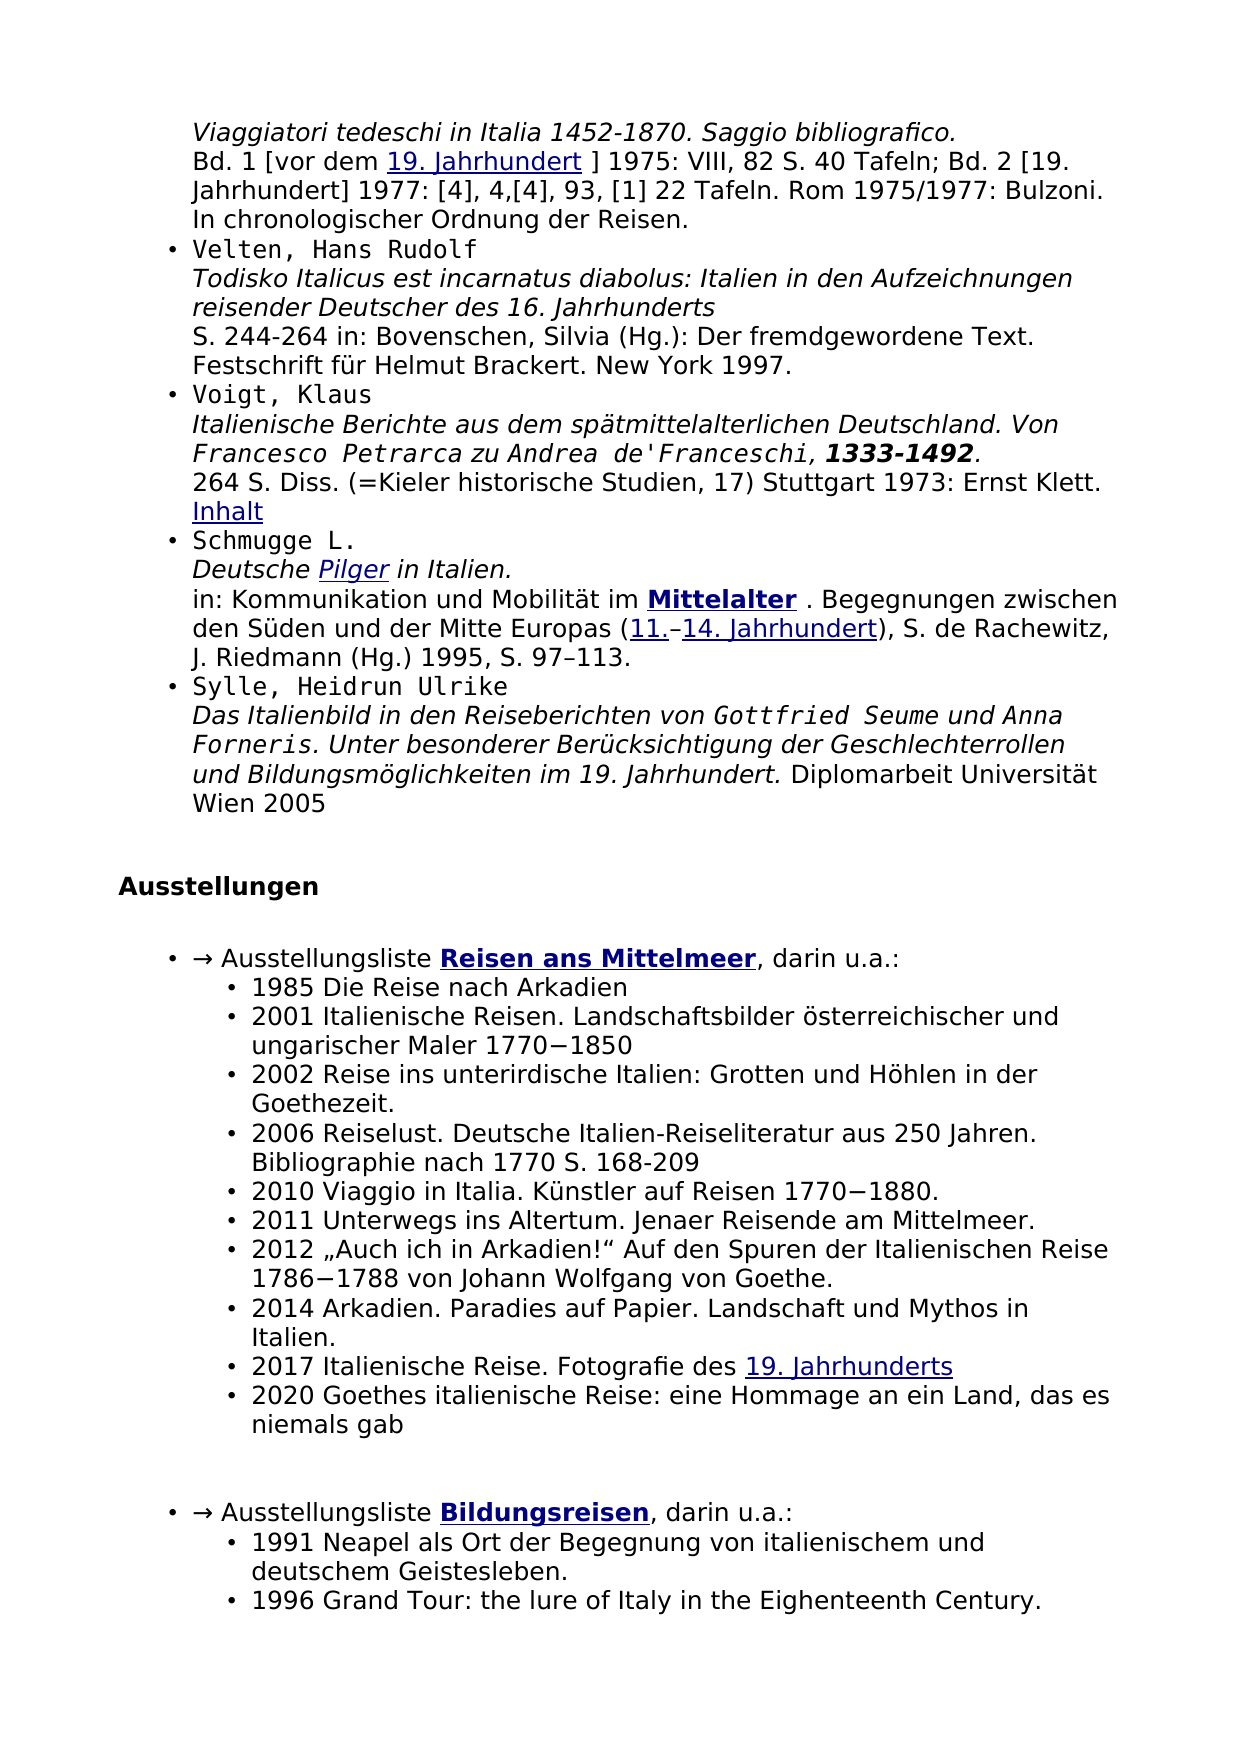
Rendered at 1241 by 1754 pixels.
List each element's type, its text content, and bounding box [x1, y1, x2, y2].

list Sylle, Heidrun Ulrike Das Italienbild in den Reiseberichten von Gottfried Seume und Anna Forneris. Unter besonderer Berücksichtigung der Geschlechterrollen und Bildungsmöglichkeiten im 19. Jahrhundert. Diplomarbeit Universität Wien 2005 [177, 672, 1122, 818]
list 2006 Reiselust. Deutsche Italien-Reiseliteratur aus 250 Jahren. Bibliographie nach 1770 S. 168-209 [236, 1119, 1122, 1177]
list Voigt, Klaus Italienische Berichte aus dem spätmittelalterlichen Deutschland. Von Francesco Petrarca zu Andrea de'Franceschi, 1333-1492. 264 S. Diss. (=Kieler historische Studien, 17) Stuttgart 1973: Ernst Klett. Inhalt [177, 381, 1122, 526]
list 1991 Neapel als Ort der Begegnung von italienischem und deutschem Geistesleben. [236, 1528, 1122, 1586]
list 2017 Italienische Reise. Fotografie des 19. Jahrhunderts [236, 1352, 1122, 1381]
list 2020 Goethes italienische Reise: eine Hommage an ein Land, das es niemals gab [236, 1381, 1122, 1439]
list Velten, Hans Rudolf Todisko Italicus est incarnatus diabolus: Italien in den Aufzeichnungen reisender Deutscher des 16. Jahrhunderts S. 244-264 in: Bovenschen, Silvia (Hg.): Der fremdgewordene Text. Festschrift für Helmut Brackert. New York 1997. [177, 235, 1122, 381]
list 2014 Arkadien. Paradies auf Papier. Landschaft und Mythos in Italien. [236, 1294, 1122, 1352]
list 2010 Viaggio in Italia. Künstler auf Reisen 1770−1880. [236, 1177, 1122, 1206]
list 2011 Unterwegs ins Altertum. Jenaer Reisende am Mittelmeer. [236, 1206, 1122, 1235]
list Viaggiatori tedeschi in Italia 1452-1870. Saggio bibliografico. Bd. 1 [vor dem 19. Jahrhundert ] 1975: VIII, 82 S. 40 Tafeln; Bd. 2 [19. Jahrhundert] 1977: [4], 4,[4], 93, [1] 22 Tafeln. Rom 1975/1977: Bulzoni. In chronologischer Ordnung der Reisen. [177, 118, 1122, 235]
list Schmugge L. Deutsche Pilger in Italien. in: Kommunikation und Mobilität im Mittelalter . Begegnungen zwischen den Süden und der Mitte Europas (11.–14. Jahrhundert), S. de Rachewitz, J. Riedmann (Hg.) 1995, S. 97–113. [177, 526, 1122, 672]
list 1996 Grand Tour: the lure of Italy in the Eighenteenth Century. [236, 1586, 1122, 1615]
list → Ausstellungsliste Bildungsreisen, darin u.a.: [177, 1498, 1122, 1528]
list 2001 Italienische Reisen. Landschaftsbilder österreichischer und ungarischer Maler 1770−1850 [236, 1002, 1122, 1060]
list 1985 Die Reise nach Arkadien [236, 973, 1122, 1002]
list → Ausstellungsliste Reisen ans Mittelmeer, darin u.a.: [177, 944, 1122, 973]
subtitle Ausstellungen [118, 873, 1122, 902]
list 2002 Reise ins unterirdische Italien: Grotten und Höhlen in der Goethezeit. [236, 1060, 1122, 1119]
list 2012 „Auch ich in Arkadien!“ Auf den Spuren der Italienischen Reise 1786−1788 von Johann Wolfgang von Goethe. [236, 1235, 1122, 1294]
